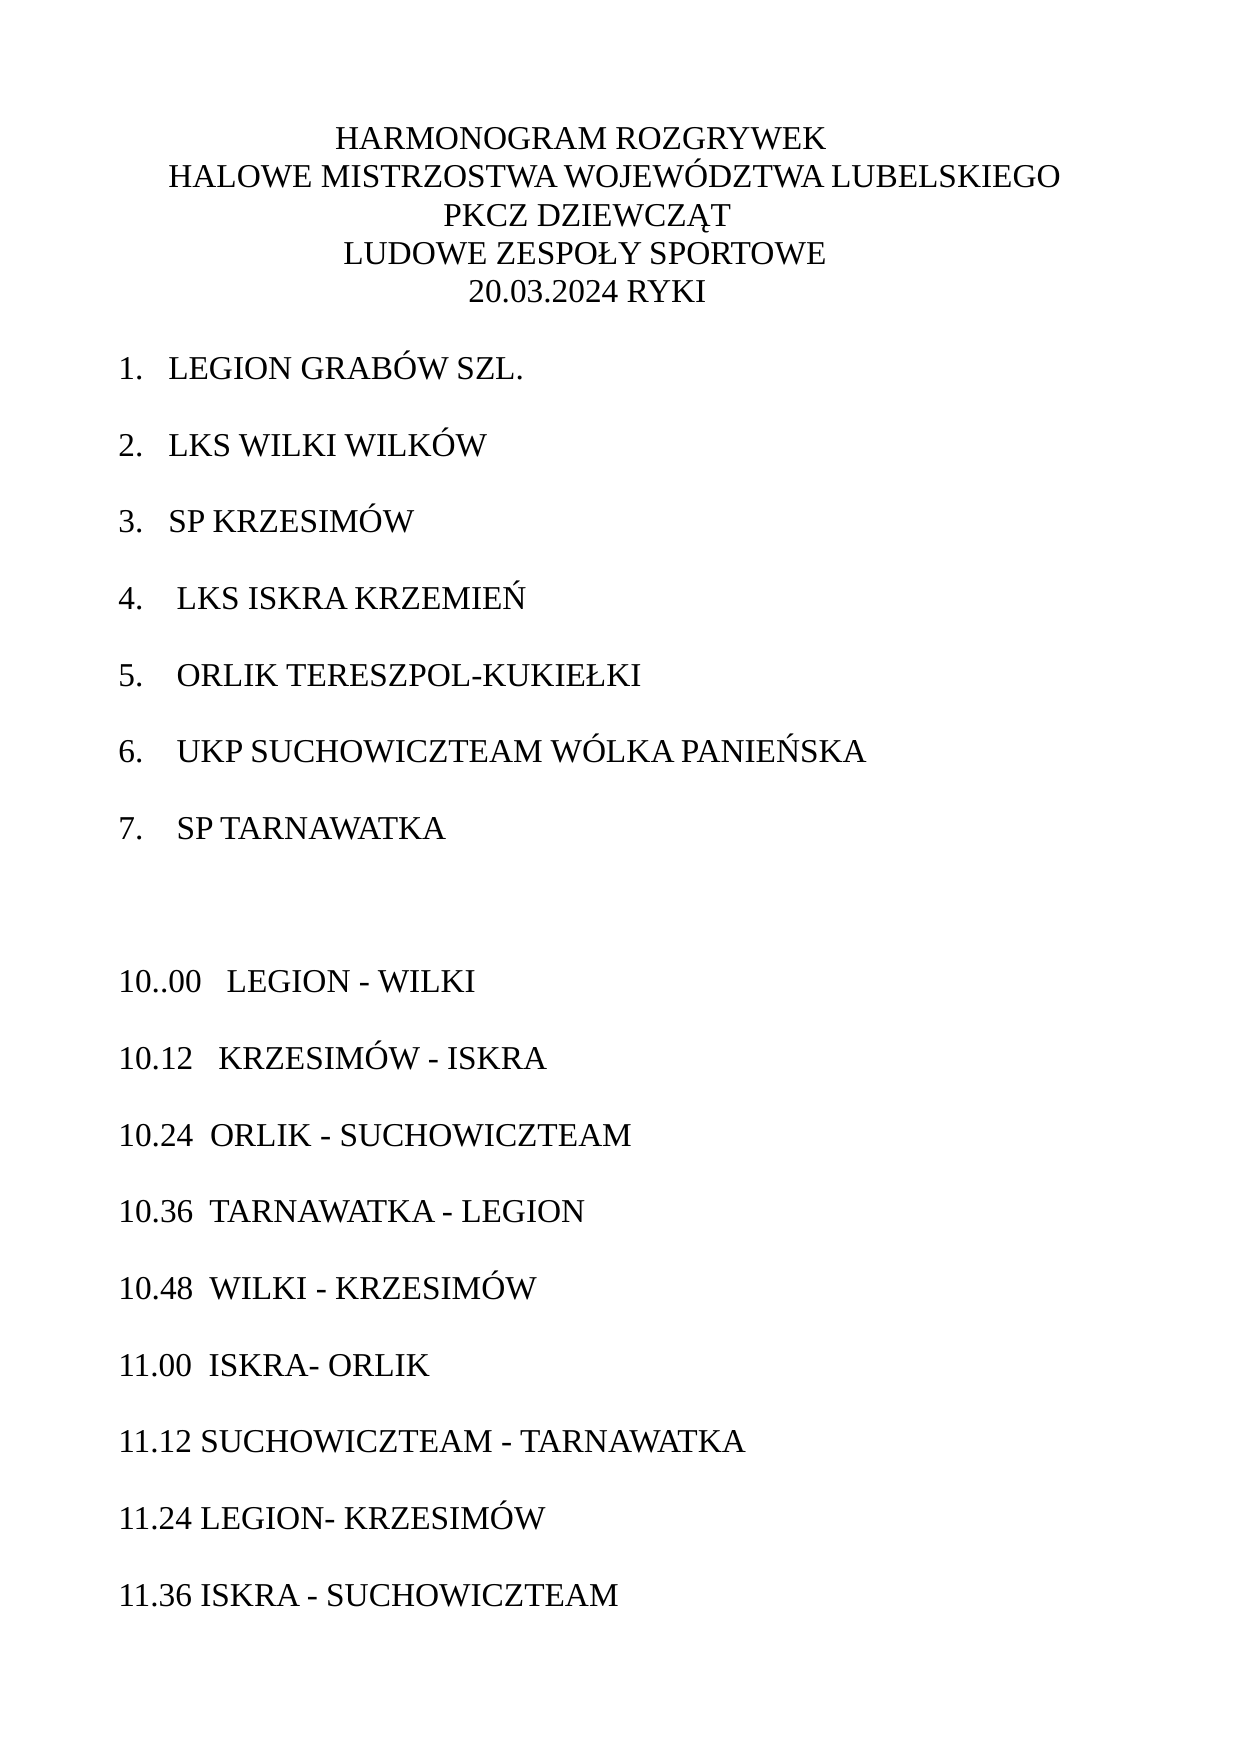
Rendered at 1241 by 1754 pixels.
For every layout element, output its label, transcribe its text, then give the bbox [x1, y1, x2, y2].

text 3. SP KRZESIMÓW [118, 501, 1122, 540]
text 20.03.2024 RYKI [118, 271, 1122, 310]
text 10.36 TARNAWATKA - LEGION [118, 1191, 1122, 1230]
text 4. LKS ISKRA KRZEMIEŃ [118, 578, 1122, 616]
text 2. LKS WILKI WILKÓW [118, 425, 1122, 463]
text 11.00 ISKRA- ORLIK [118, 1345, 1122, 1383]
text 11.36 ISKRA - SUCHOWICZTEAM [118, 1575, 1122, 1613]
text 6. UKP SUCHOWICZTEAM WÓLKA PANIEŃSKA [118, 731, 1122, 770]
text 11.12 SUCHOWICZTEAM - TARNAWATKA [118, 1421, 1122, 1460]
text 10.12 KRZESIMÓW - ISKRA [118, 1038, 1122, 1076]
text 1. LEGION GRABÓW SZL. [118, 348, 1122, 386]
text 10.48 WILKI - KRZESIMÓW [118, 1268, 1122, 1306]
text HALOWE MISTRZOSTWA WOJEWÓDZTWA LUBELSKIEGO [118, 156, 1122, 195]
text 5. ORLIK TERESZPOL-KUKIEŁKI [118, 655, 1122, 693]
text 7. SP TARNAWATKA [118, 808, 1122, 846]
text LUDOWE ZESPOŁY SPORTOWE [118, 233, 1122, 271]
text 10.24 ORLIK - SUCHOWICZTEAM [118, 1115, 1122, 1153]
text HARMONOGRAM ROZGRYWEK [118, 118, 1122, 156]
text 11.24 LEGION- KRZESIMÓW [118, 1498, 1122, 1536]
text 10..00 LEGION - WILKI [118, 961, 1122, 1000]
text PKCZ DZIEWCZĄT [118, 195, 1122, 233]
